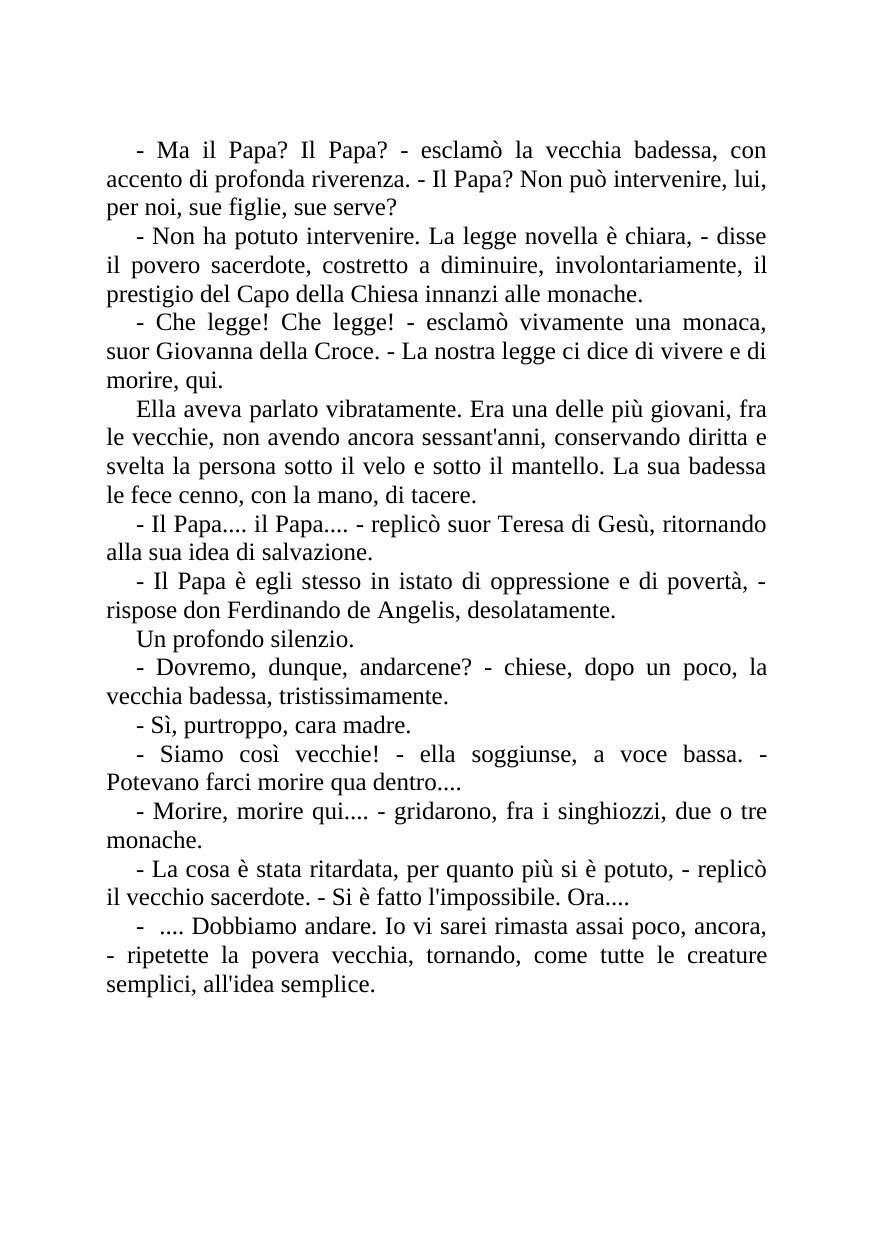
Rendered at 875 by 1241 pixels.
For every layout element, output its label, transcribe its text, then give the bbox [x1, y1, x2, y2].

text - Siamo così vecchie! - ella soggiunse, a voce bassa. - Potevano farci morire qua dentro.... [106, 739, 768, 796]
text - .... Dobbiamo andare. Io vi sarei rimasta assai poco, ancora, - ripetette la povera vecchia, tornando, come tutte le creature semplici, all'idea semplice. [106, 911, 768, 997]
text - Il Papa.... il Papa.... - replicò suor Teresa di Gesù, ritornando alla sua idea di salvazione. [106, 509, 768, 566]
text - Sì, purtroppo, cara madre. [106, 710, 768, 739]
text - Ma il Papa? Il Papa? - esclamò la vecchia badessa, con accento di profonda riverenza. - Il Papa? Non può intervenire, lui, per noi, sue figlie, sue serve? [106, 135, 768, 221]
text - Che legge! Che legge! - esclamò vivamente una monaca, suor Giovanna della Croce. - La nostra legge ci dice di vivere e di morire, qui. [106, 307, 768, 394]
text - Morire, morire qui.... - gridarono, fra i singhiozzi, due o tre monache. [106, 796, 768, 854]
text - Il Papa è egli stesso in istato di oppressione e di povertà, - rispose don Ferdinando de Angelis, desolatamente. [106, 566, 768, 624]
text - Non ha potuto intervenire. La legge novella è chiara, - disse il povero sacerdote, costretto a diminuire, involontariamente, il prestigio del Capo della Chiesa innanzi alle monache. [106, 221, 768, 307]
text - Dovremo, dunque, andarcene? - chiese, dopo un poco, la vecchia badessa, tristissimamente. [106, 652, 768, 710]
text Ella aveva parlato vibratamente. Era una delle più giovani, fra le vecchie, non avendo ancora sessant'anni, conservando diritta e svelta la persona sotto il velo e sotto il mantello. La sua badessa le fece cenno, con la mano, di tacere. [106, 394, 768, 509]
text - La cosa è stata ritardata, per quanto più si è potuto, - replicò il vecchio sacerdote. - Si è fatto l'impossibile. Ora.... [106, 854, 768, 911]
text Un profondo silenzio. [106, 624, 768, 652]
